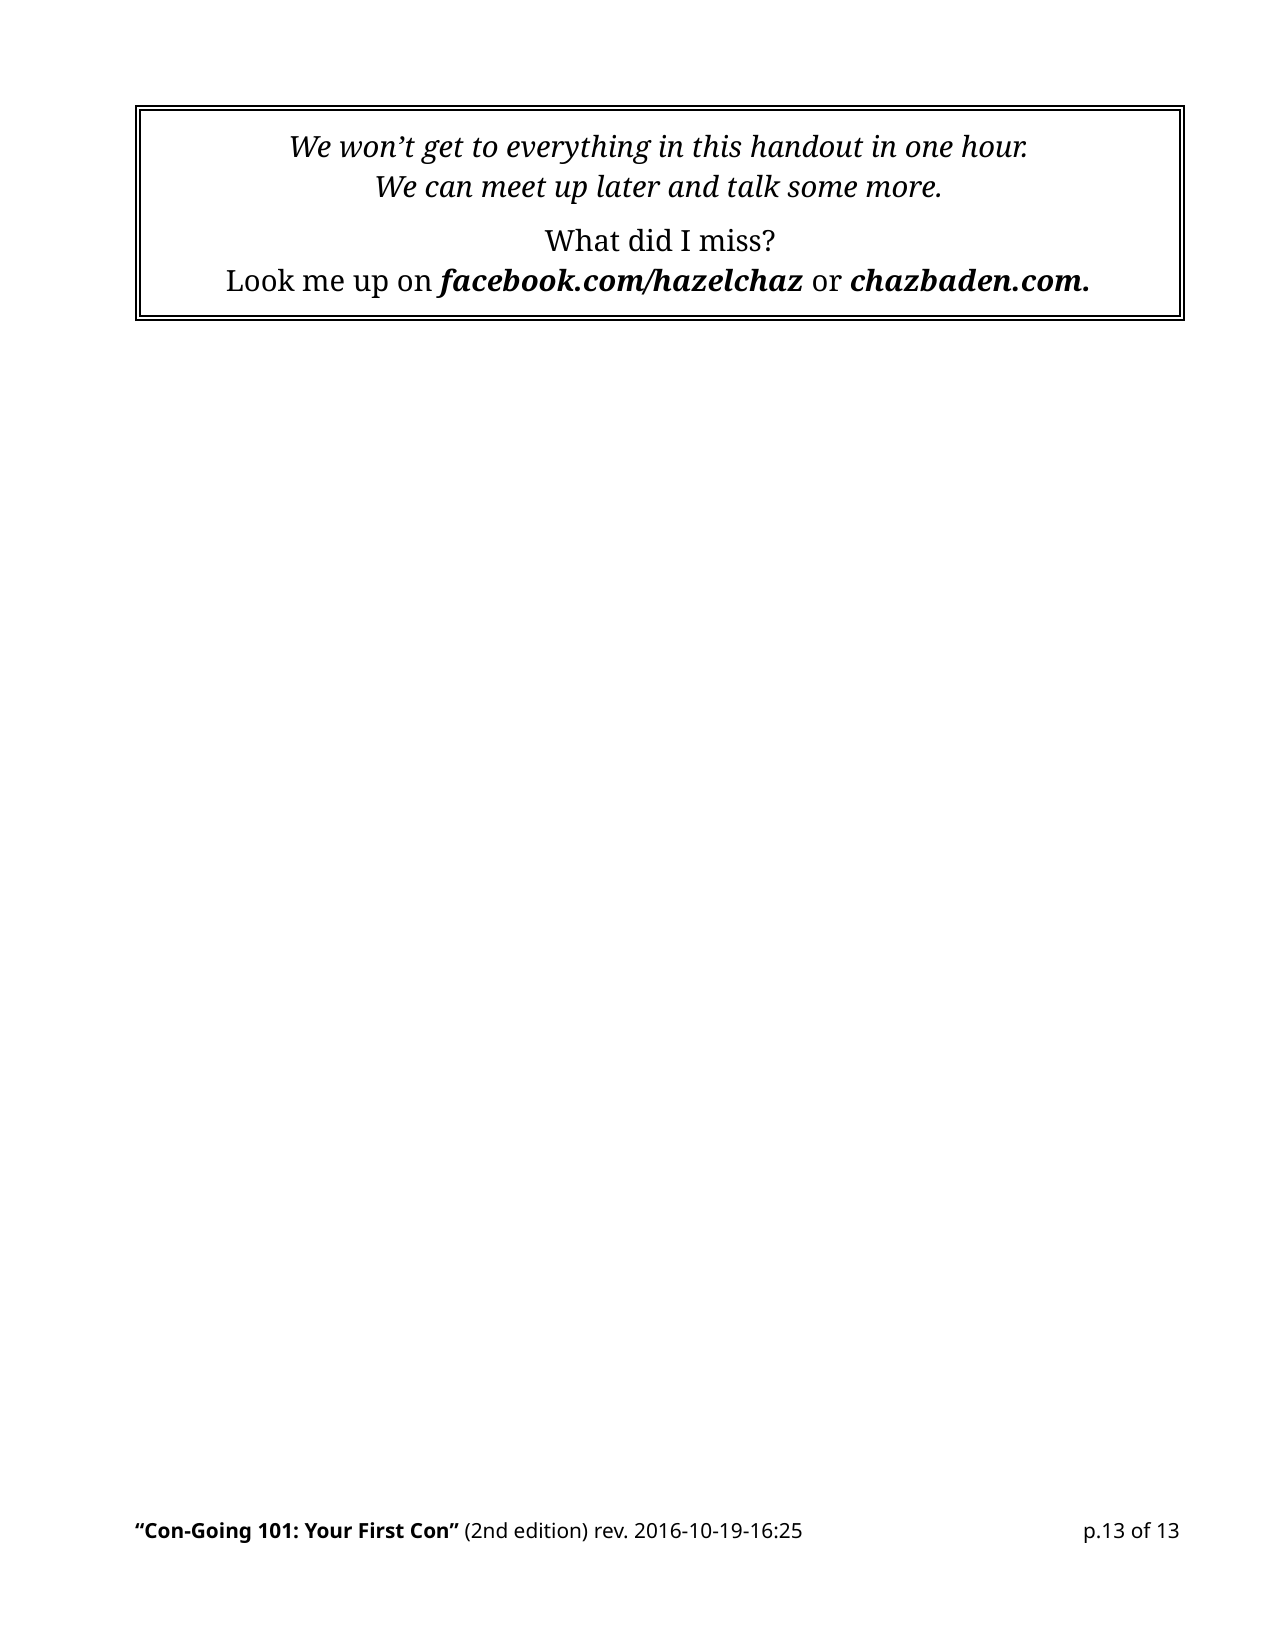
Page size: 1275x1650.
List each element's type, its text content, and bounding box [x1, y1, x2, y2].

text We won’t get to everything in this handout in one hour. [141, 111, 1179, 145]
text What did I miss? [141, 199, 1179, 239]
text We can meet up later and talk some more. [141, 145, 1179, 199]
text Look me up on facebook.com/hazelchaz or chazbaden.com. [141, 239, 1179, 315]
